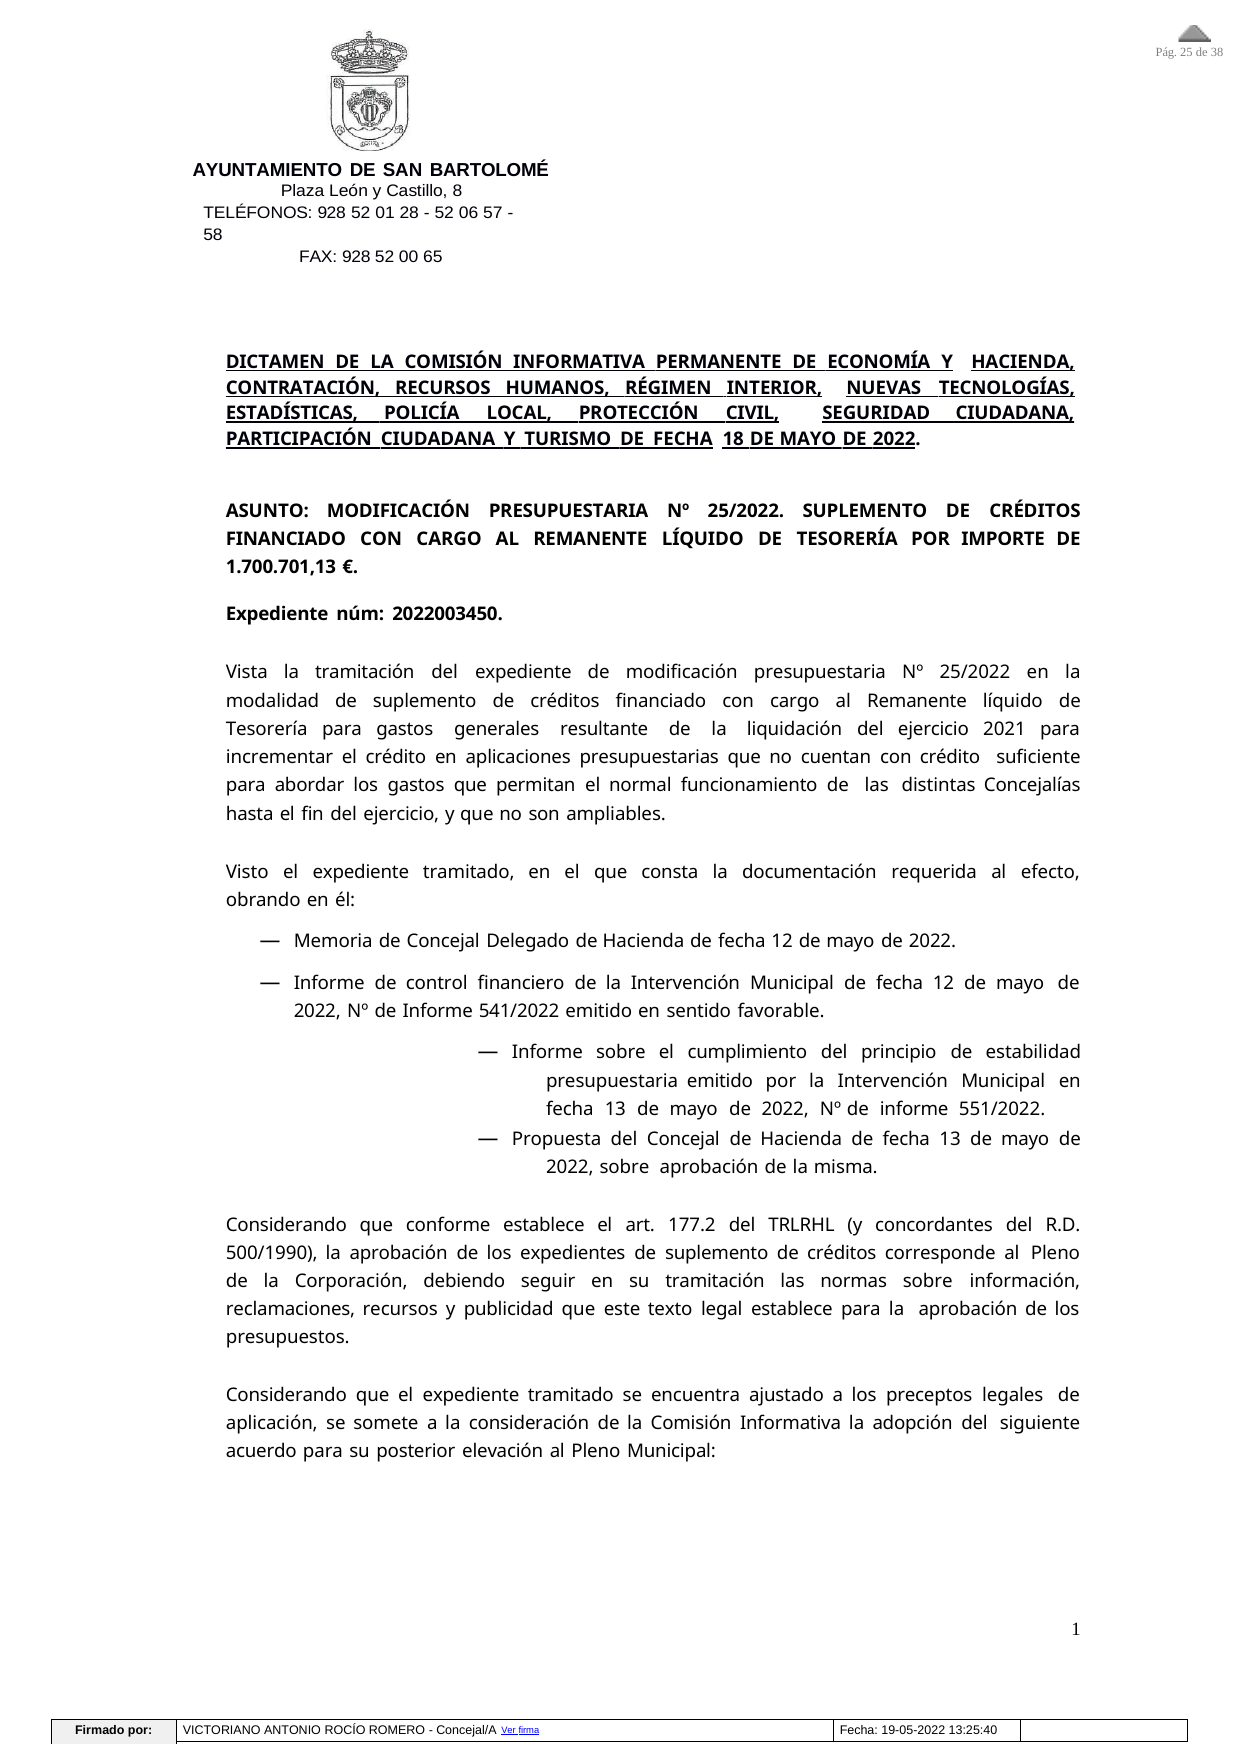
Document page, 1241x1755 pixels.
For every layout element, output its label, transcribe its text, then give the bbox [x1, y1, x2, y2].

text ASUNTO: MODIFICACIÓN PRESUPUESTARIA Nº 25/2022. SUPLEMENTO DE CRÉDITOS FINANCIADO CON CARGO AL REMANENTE LÍQUIDO DE TESORERÍA POR IMPORTE DE 1.700.701,13 €. [226, 497, 1081, 579]
table_header [1021, 1720, 1187, 1741]
table_header VICTORIANO ANTONIO ROCÍO ROMERO - Concejal/A Ver firma [177, 1720, 833, 1741]
list Informe sobre el cumplimiento del principio de estabilidad presupuestaria emitido por la Intervención Municipal en fecha 13 de mayo de 2022, Nº de informe 551/2022. [477, 1036, 1081, 1121]
text DICTAMEN DE LA COMISIÓN INFORMATIVA PERMANENTE DE ECONOMÍA Y HACIENDA, CONTRATACIÓN, RECURSOS HUMANOS, RÉGIMEN INTERIOR, NUEVAS TECNOLOGÍAS, ESTADÍSTICAS, POLICÍA LOCAL, PROTECCIÓN CIVIL, SEGURIDAD CIUDADANA, PARTICIPACIÓN CIUDADANA Y TURISMO DE FECHA 18 DE MAYO DE 2022. [226, 348, 1075, 451]
text Considerando que conforme establece el art. 177.2 del TRLRHL (y concordantes del R.D. 500/1990), la aprobación de los expedientes de suplemento de créditos corresponde al Pleno de la Corporación, debiendo seguir en su tramitación las normas sobre información, reclamaciones, recursos y publicidad que este texto legal establece para la aprobación de los presupuestos. [226, 1211, 1081, 1349]
list Informe de control financiero de la Intervención Municipal de fecha 12 de mayo de 2022, Nº de Informe 541/2022 emitido en sentido favorable. [259, 967, 1080, 1023]
list Propuesta del Concejal de Hacienda de fecha 13 de mayo de 2022, sobre aprobación de la misma. [477, 1123, 1081, 1179]
text Expediente núm: 2022003450. [226, 601, 1236, 626]
table_header Fecha: 19-05-2022 13:25:40 [834, 1720, 1020, 1741]
text Considerando que el expediente tramitado se encuentra ajustado a los preceptos legales de aplicación, se somete a la consideración de la Comisión Informativa la adopción del siguiente acuerdo para su posterior elevación al Pleno Municipal: [226, 1382, 1081, 1463]
text Visto el expediente tramitado, en el que consta la documentación requerida al efecto, obrando en él: [226, 858, 1080, 912]
text 1 [42, 1618, 1081, 1639]
table_header Firmado por: [52, 1720, 176, 1741]
list Memoria de Concejal Delegado de Hacienda de fecha 12 de mayo de 2022. [259, 926, 1139, 954]
text Vista la tramitación del expediente de modificación presupuestaria Nº 25/2022 en la modalidad de suplemento de créditos financiado con cargo al Remanente líquido de Tesorería para gastos generales resultante de la liquidación del ejercicio 2021 para incrementar el crédito en aplicaciones presupuestarias que no cuentan con crédito suficiente para abordar los gastos que permitan el normal funcionamiento de las distintas Concejalías hasta el fin del ejercicio, y que no son ampliables. [226, 659, 1081, 826]
